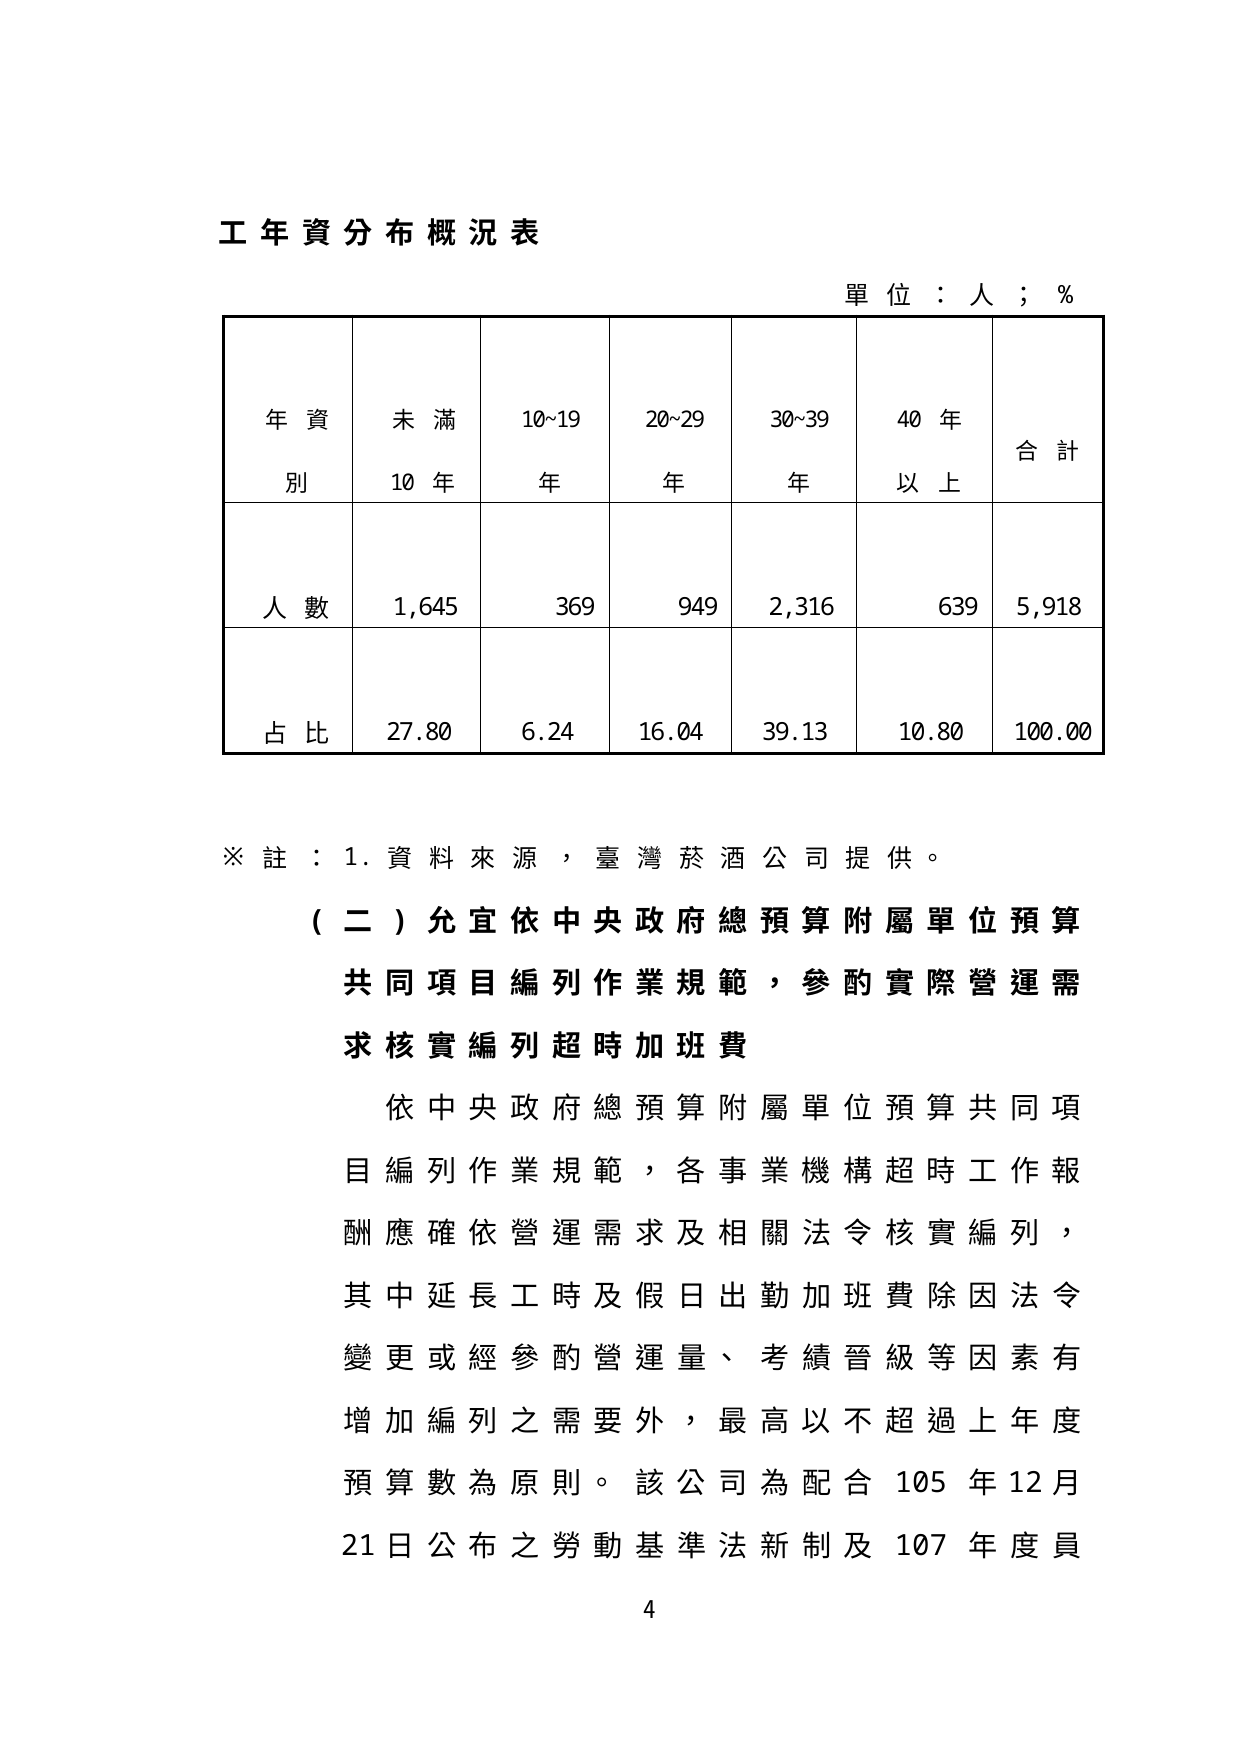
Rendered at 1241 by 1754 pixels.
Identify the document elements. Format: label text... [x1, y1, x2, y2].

table_cell 27.80 [353, 628, 480, 752]
table_header 40年以上 [857, 318, 992, 502]
table_header 年資別 [225, 318, 352, 502]
text 單位：人；% [271, 252, 1086, 314]
table_cell 16.04 [610, 628, 731, 752]
text (二)允宜依中央政府總預算附屬單位預算共同項目編列作業規範，參酌實際營運需求核實編列超時加班費 [271, 877, 1087, 1064]
table_cell 100.00 [993, 628, 1102, 752]
table_header 10~19年 [481, 318, 609, 502]
table_cell 1,645 [353, 503, 480, 627]
text 依中央政府總預算附屬單位預算共同項目編列作業規範，各事業機構超時工作報酬應確依營運需求及相關法令核實編列，其中延長工時及假日出勤加班費除因法令變更或經參酌營運量、考績晉級等因素有增加編列之需要外，最高以不超過上年度預算數為原則。該公司為配合105年12月21日公布之勞動基準法新制及107年度員 [301, 1064, 1087, 1564]
table_cell 2,316 [732, 503, 856, 627]
text ※註：1.資料來源，臺灣菸酒公司提供。 [212, 814, 1087, 877]
table_header 20~29年 [610, 318, 731, 502]
text 工年資分布概況表 [212, 189, 1087, 252]
table_cell 占比 [225, 628, 352, 752]
table_cell 369 [481, 503, 609, 627]
table_cell 人數 [225, 503, 352, 627]
table_cell 639 [857, 503, 992, 627]
table_header 合計 [993, 318, 1102, 502]
table_cell 10.80 [857, 628, 992, 752]
table_cell 39.13 [732, 628, 856, 752]
table_header 30~39年 [732, 318, 856, 502]
table_cell 5,918 [993, 503, 1102, 627]
table_cell 949 [610, 503, 731, 627]
table_cell 6.24 [481, 628, 609, 752]
table_header 未滿10年 [353, 318, 480, 502]
